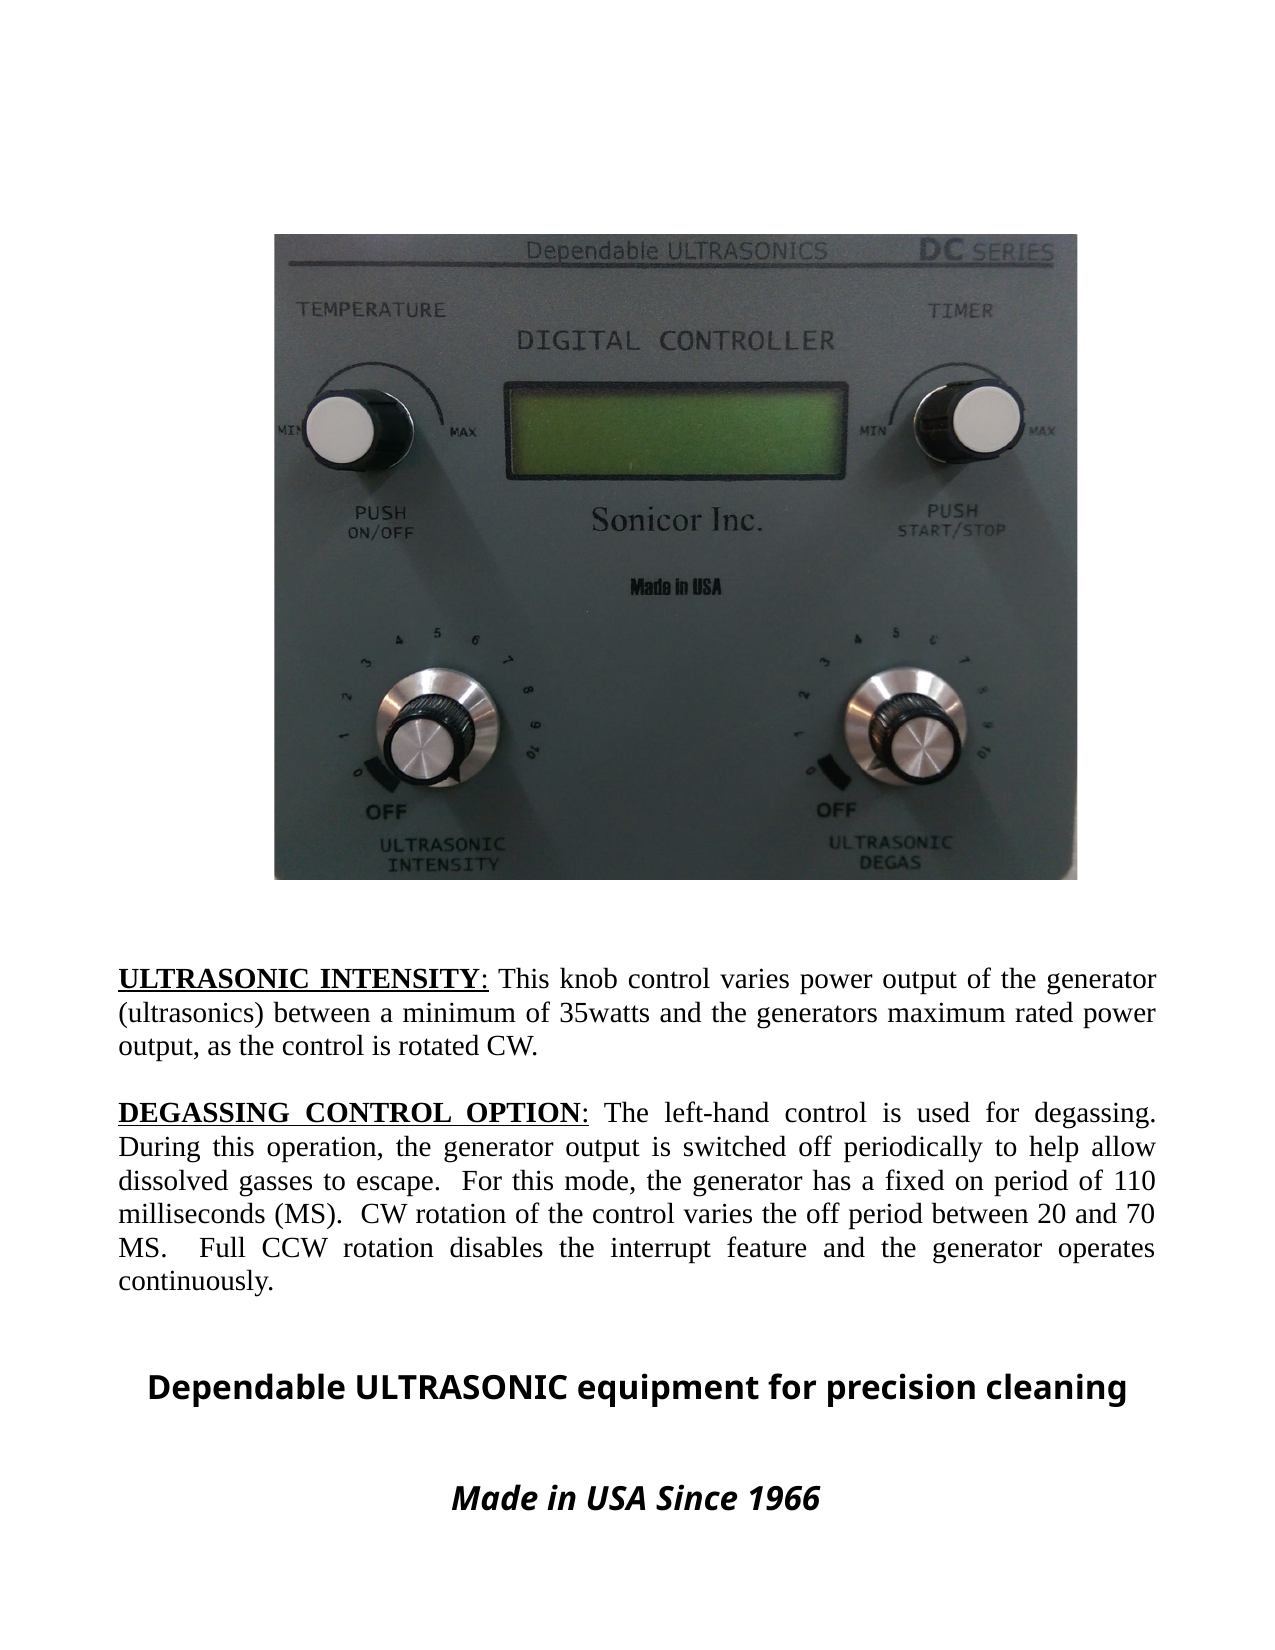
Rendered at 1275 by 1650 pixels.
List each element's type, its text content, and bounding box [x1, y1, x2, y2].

picture [274, 234, 1078, 880]
text ULTRASONIC INTENSITY: This knob control varies power output of the generator (ultrasonics) between a minimum of 35watts and the generators maximum rated power output, as the control is rotated CW. [118, 961, 1157, 1062]
text Dependable ULTRASONIC equipment for precision cleaning [118, 1364, 1157, 1409]
text DEGASSING CONTROL OPTION: The left-hand control is used for degassing. During this operation, the generator output is switched off periodically to help allow dissolved gasses to escape. For this mode, the generator has a fixed on period of 110 milliseconds (MS). CW rotation of the control varies the off period between 20 and 70 MS. Full CCW rotation disables the interrupt feature and the generator operates continuously. [118, 1096, 1157, 1297]
text Made in USA Since 1966 [118, 1475, 1157, 1520]
